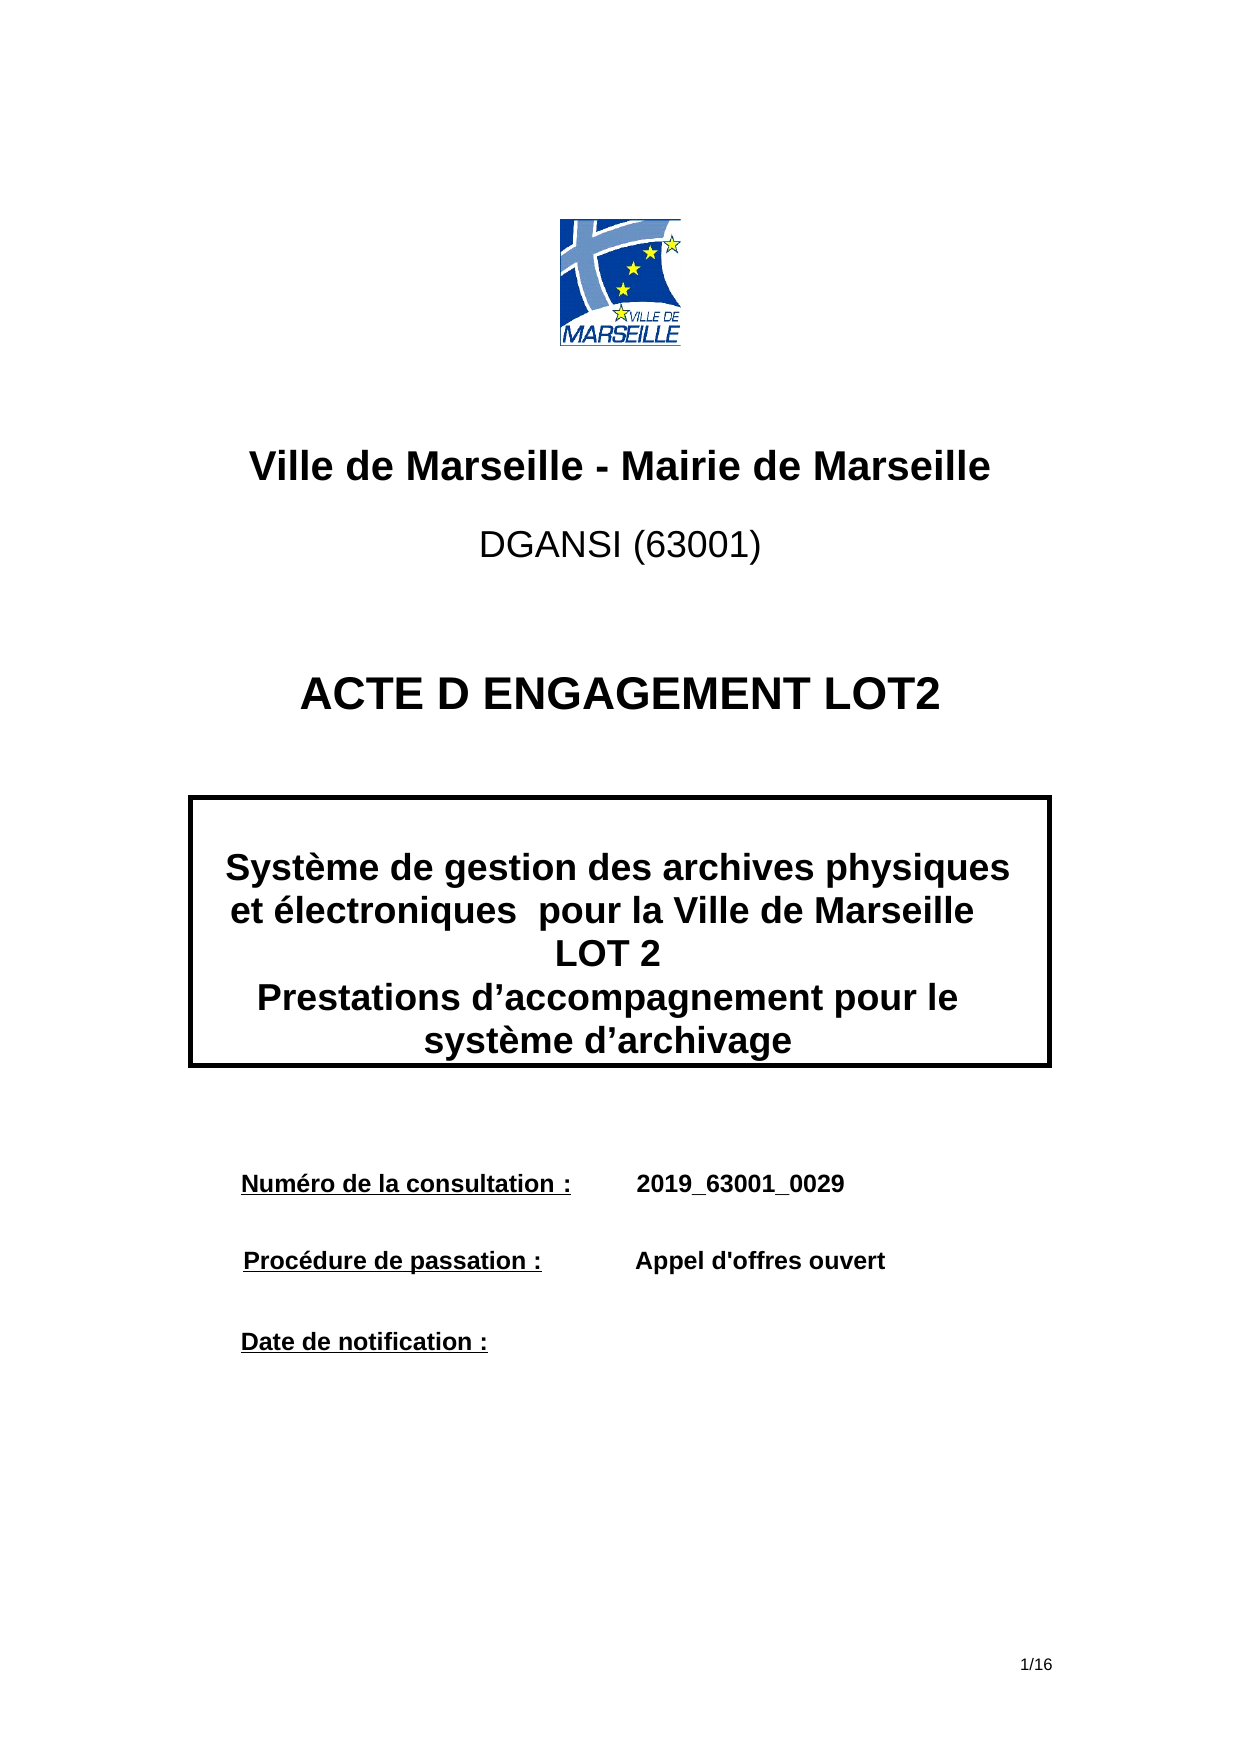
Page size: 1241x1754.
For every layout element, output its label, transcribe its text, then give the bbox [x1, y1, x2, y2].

text Procédure de passation : Appel d'offres ouvert [243, 1246, 1052, 1274]
text Prestations d’accompagnement pour le système d’archivage [193, 967, 1047, 1063]
text Numéro de la consultation : 2019_63001_0029 [241, 1169, 1052, 1198]
text DGANSI (63001) [188, 523, 1052, 566]
text LOT 2 [193, 924, 1047, 967]
text Date de notification : [241, 1327, 1052, 1356]
text Ville de Marseille - Mairie de Marseille [188, 441, 1052, 489]
text ACTE D ENGAGEMENT LOT2 [188, 667, 1052, 719]
text Système de gestion des archives physiques et électroniques pour la Ville de Marseille [193, 838, 1047, 924]
